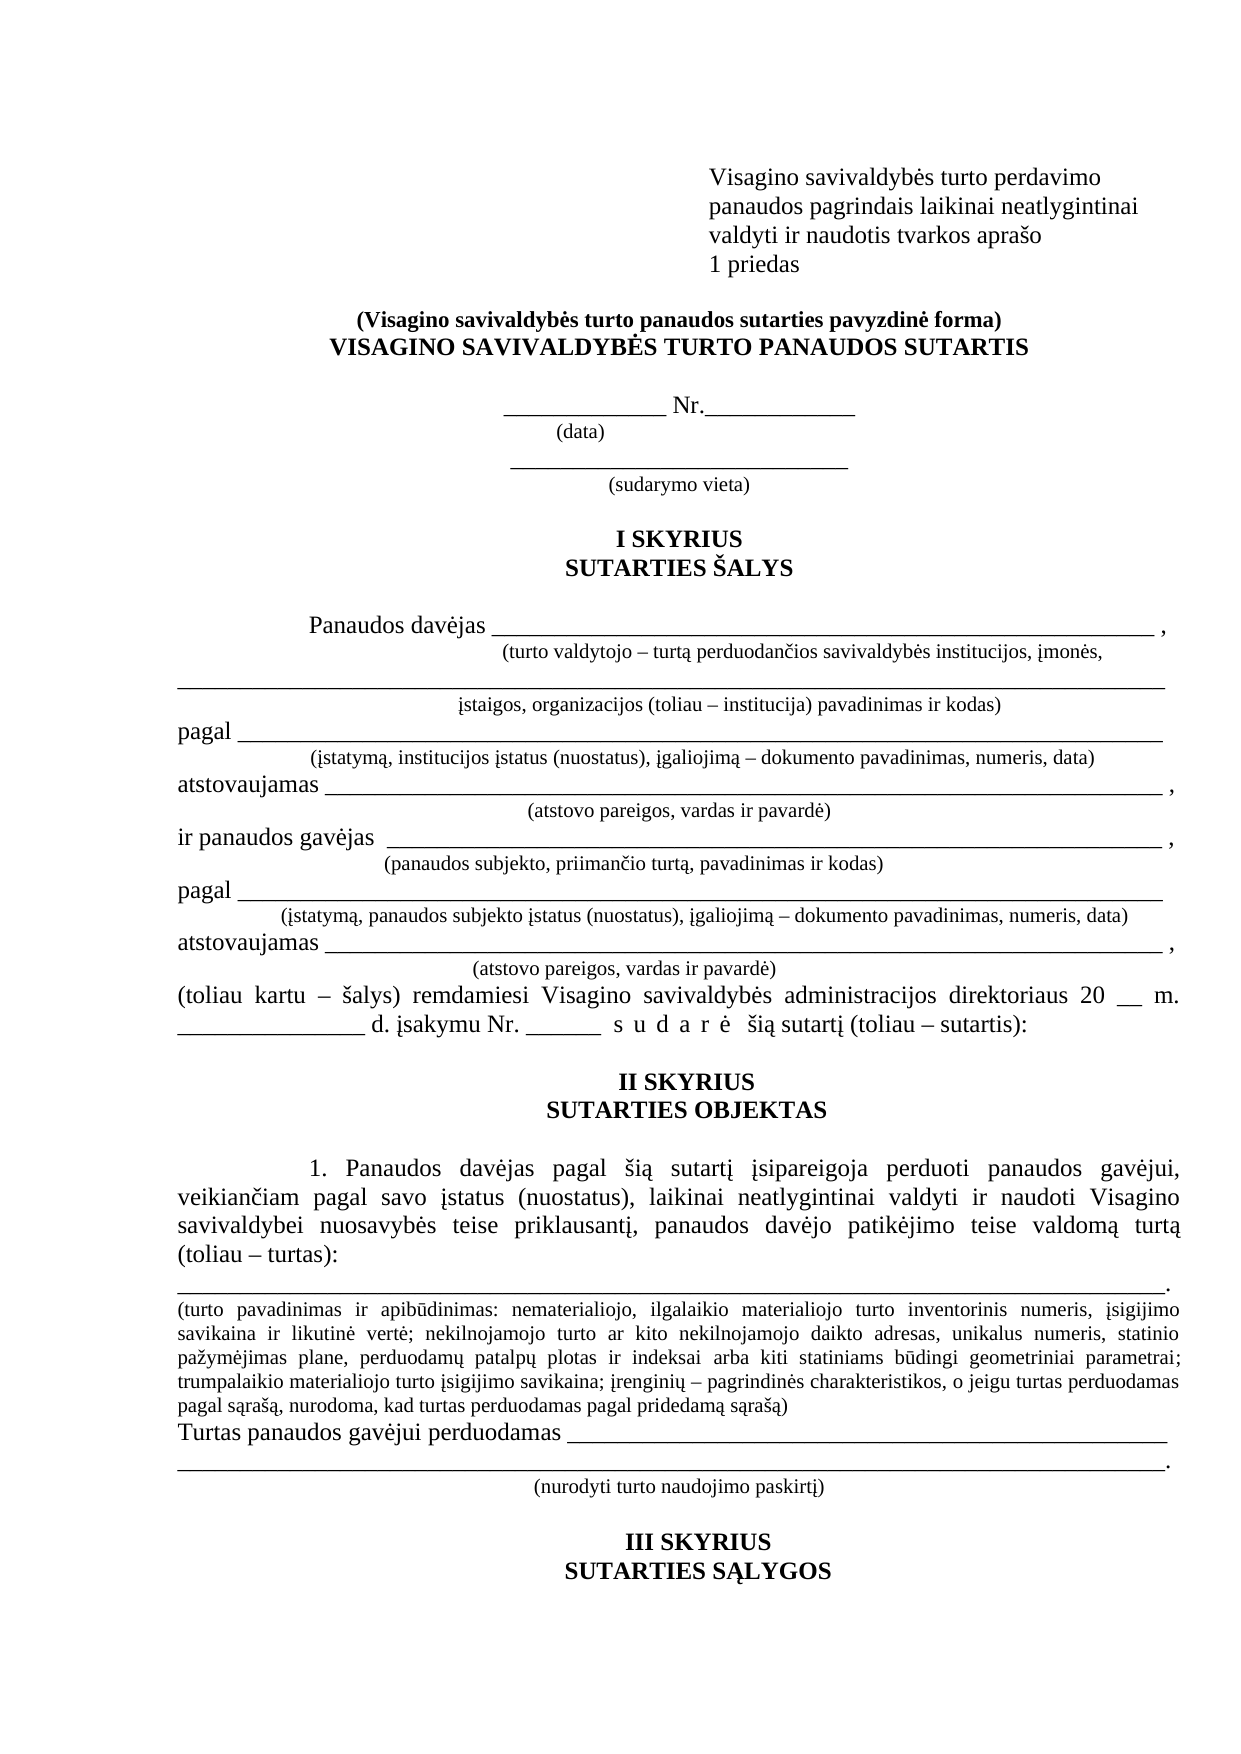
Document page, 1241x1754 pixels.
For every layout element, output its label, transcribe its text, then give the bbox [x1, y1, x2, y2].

text 1. Panaudos davėjas pagal šią sutartį įsipareigoja perduoti panaudos gavėjui, veikiančiam pagal savo įstatus (nuostatus), laikinai neatlygintinai valdyti ir naudoti Visagino savivaldybei nuosavybės teise priklausantį, panaudos davėjo patikėjimo teise valdomą turtą (toliau – turtas): [177, 1153, 1181, 1268]
text ___________________________ [177, 443, 1181, 472]
text (sudarymo vieta) [177, 472, 1181, 496]
text ir panaudos gavėjas ______________________________________________________________ , [177, 822, 1181, 851]
text (turto valdytojo – turtą perduodančios savivaldybės institucijos, įmonės, [177, 639, 1181, 663]
text pagal __________________________________________________________________________ [177, 875, 1181, 903]
text 1 priedas [177, 249, 1181, 277]
text _______________________________________________________________________________. [177, 1446, 1181, 1474]
text _______________________________________________________________________________ [177, 663, 1181, 692]
text (turto pavadinimas ir apibūdinimas: nematerialiojo, ilgalaikio materialiojo turto inventorinis numeris, įsigijimo savikaina ir likutinė vertė; nekilnojamojo turto ar kito nekilnojamojo daikto adresas, unikalus numeris, statinio pažymėjimas plane, perduodamų patalpų plotas ir indeksai arba kiti statiniams būdingi geometriniai parametrai; trumpalaikio materialiojo turto įsigijimo savikaina; įrenginių – pagrindinės charakteristikos, o jeigu turtas perduodamas pagal sąrašą, nurodoma, kad turtas perduodamas pagal pridedamą sąrašą) [177, 1297, 1181, 1417]
text (atstovo pareigos, vardas ir pavardė) [177, 798, 1181, 822]
text II SKYRIUS [192, 1067, 1181, 1095]
text (nurodyti turto naudojimo paskirtį) [177, 1474, 1181, 1498]
text (įstatymą, institucijos įstatus (nuostatus), įgaliojimą – dokumento pavadinimas, numeris, data) [177, 745, 1181, 769]
text Turtas panaudos gavėjui perduodamas ________________________________________________ [177, 1417, 1181, 1446]
text valdyti ir naudotis tvarkos aprašo [177, 220, 1181, 249]
text III SKYRIUS [215, 1527, 1181, 1556]
text I SKYRIUS [177, 524, 1181, 553]
text panaudos pagrindais laikinai neatlygintinai [177, 191, 1181, 220]
text (panaudos subjekto, priimančio turtą, pavadinimas ir kodas) [177, 851, 1181, 875]
text Visagino savivaldybės turto perdavimo [177, 162, 1181, 191]
text (Visagino savivaldybės turto panaudos sutarties pavyzdinė forma) [177, 306, 1181, 332]
text _______________________________________________________________________________. [177, 1268, 1181, 1297]
text pagal __________________________________________________________________________ [177, 716, 1181, 745]
text atstovaujamas ___________________________________________________________________ , [177, 927, 1181, 956]
text atstovaujamas ___________________________________________________________________ , [177, 769, 1181, 798]
text Panaudos davėjas _____________________________________________________ , [177, 611, 1181, 639]
text SUTARTIES ŠALYS [177, 553, 1181, 582]
text SUTARTIES OBJEKTAS [192, 1095, 1181, 1124]
text SUTARTIES SĄLYGOS [215, 1556, 1181, 1585]
text įstaigos, organizacijos (toliau – institucija) pavadinimas ir kodas) [177, 692, 1181, 716]
text (atstovo pareigos, vardas ir pavardė) [177, 956, 1181, 980]
text (įstatymą, panaudos subjekto įstatus (nuostatus), įgaliojimą – dokumento pavadinimas, numeris, data) [177, 903, 1181, 927]
text VISAGINO SAVIVALDYBĖS TURTO PANAUDOS SUTARTIS [177, 332, 1181, 361]
text (toliau kartu – šalys) remdamiesi Visagino savivaldybės administracijos direktoriaus 20 __ m. _______________ d. įsakymu Nr. ______ sudarė šią sutartį (toliau – sutartis): [177, 980, 1181, 1038]
text (data) [177, 419, 1181, 443]
text _____________ Nr.____________ [177, 390, 1181, 419]
